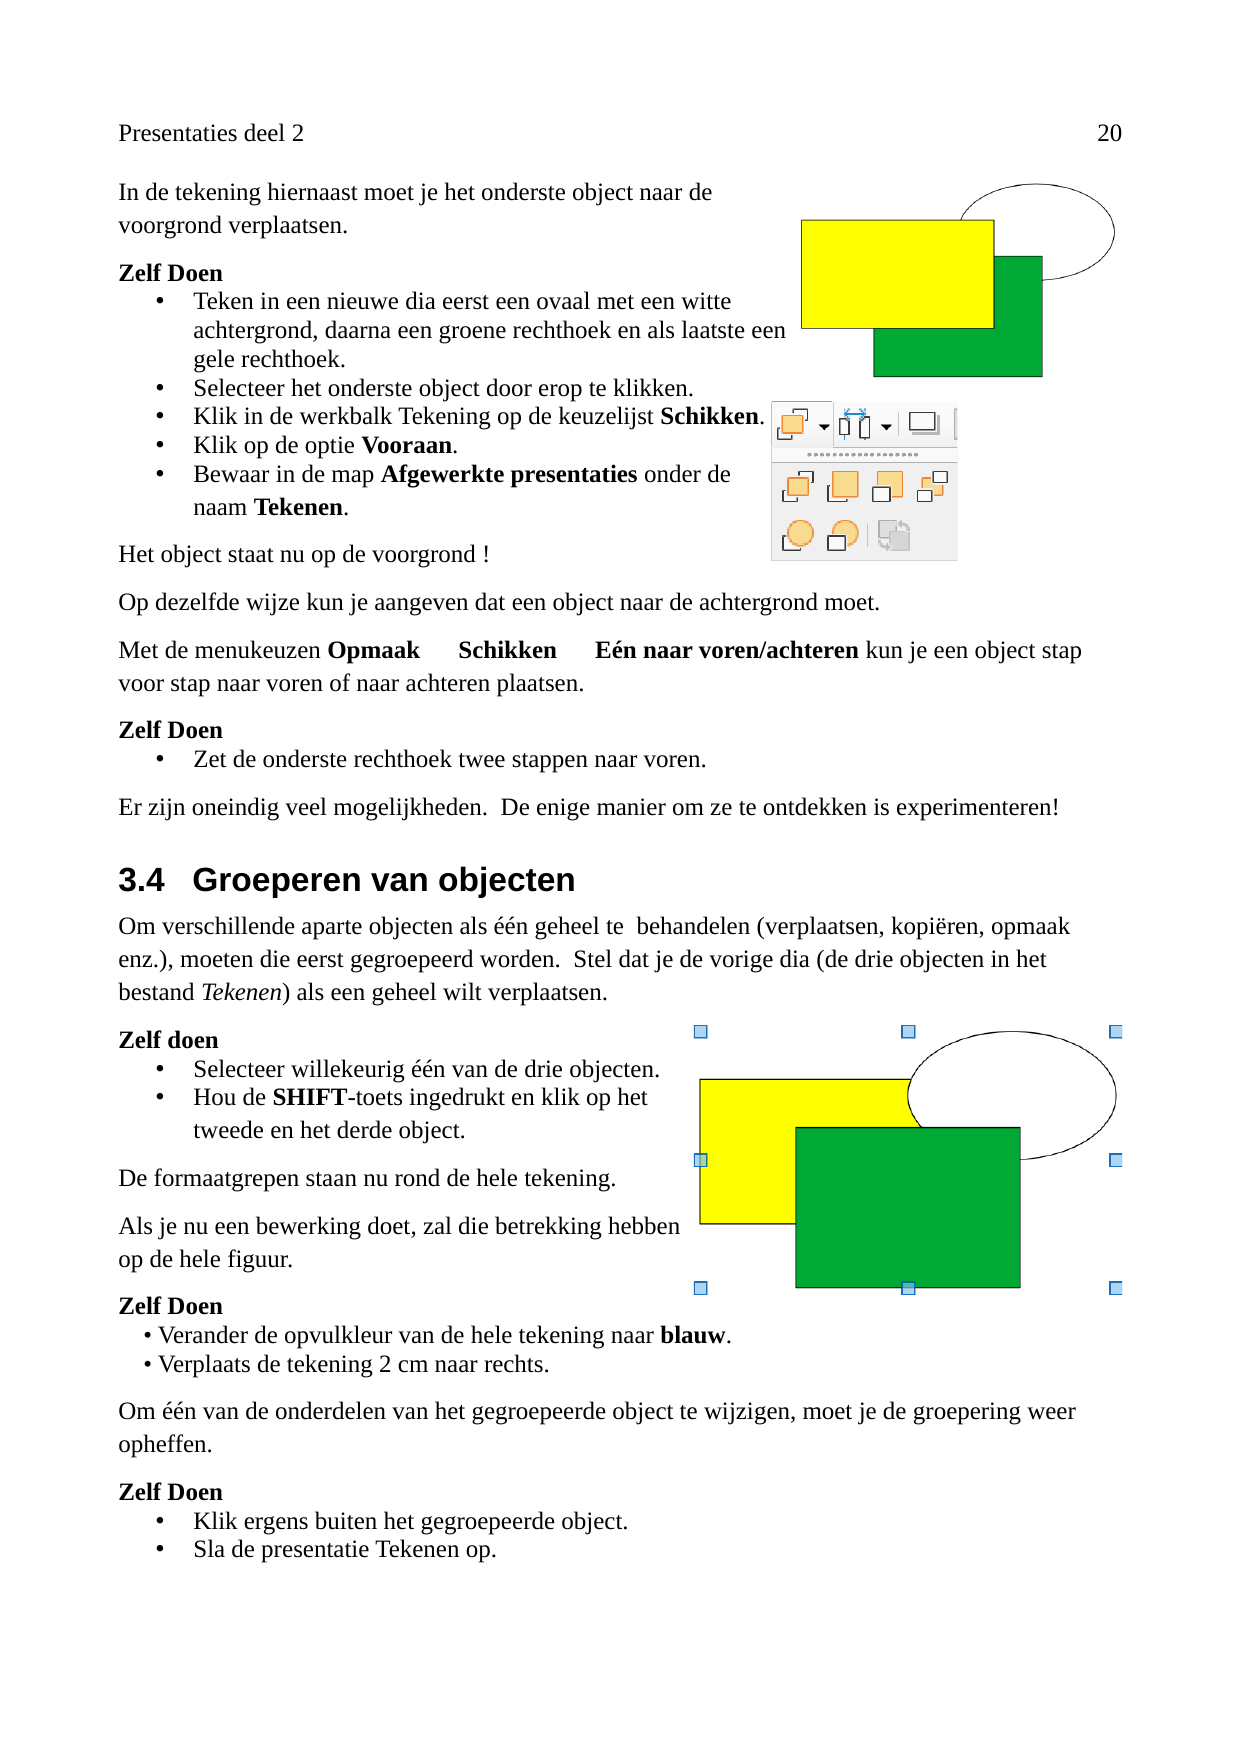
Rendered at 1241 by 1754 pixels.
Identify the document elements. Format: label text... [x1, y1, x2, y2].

text De formaatgrepen staan nu rond de hele tekening. [118, 1163, 693, 1192]
list Teken in een nieuwe dia eerst een ovaal met een witte achtergrond, daarna een groene rechthoek en als laatste een gele rechthoek. [156, 286, 789, 373]
subtitle Groeperen van objecten [118, 860, 1122, 899]
text Zelf Doen [118, 715, 1122, 744]
text Het object staat nu op de voorgrond ! [118, 539, 1122, 568]
text • Verplaats de tekening 2 cm naar rechts. [118, 1349, 1122, 1378]
picture [771, 401, 958, 561]
list Sla de presentatie Tekenen op. [156, 1534, 1122, 1563]
picture [693, 1025, 1123, 1295]
text Zelf doen [118, 1025, 693, 1054]
text Zelf Doen [118, 1291, 1122, 1320]
text In de tekening hiernaast moet je het onderste object naar de voorgrond verplaatsen. [118, 177, 789, 239]
list Zet de onderste rechthoek twee stappen naar voren. [156, 744, 1122, 773]
text Met de menukeuzen Opmaak  Schikken  Eén naar voren/achteren kun je een object stap voor stap naar voren of naar achteren plaatsen. [118, 635, 1122, 697]
list Selecteer het onderste object door erop te klikken. [156, 373, 1122, 401]
list [958, 401, 1122, 430]
text Om één van de onderdelen van het gegroepeerde object te wijzigen, moet je de groepering weer opheffen. [118, 1396, 1122, 1458]
list Klik in de werkbalk Tekening op de keuzelijst Schikken. [156, 401, 771, 430]
list [958, 430, 1122, 459]
text Op dezelfde wijze kun je aangeven dat een object naar de achtergrond moet. [118, 587, 1122, 616]
text Er zijn oneindig veel mogelijkheden. De enige manier om ze te ontdekken is experimenteren! [118, 792, 1122, 821]
text Om verschillende aparte objecten als één geheel te behandelen (verplaatsen, kopiëren, opmaak enz.), moeten die eerst gegroepeerd worden. Stel dat je de vorige dia (de drie objecten in het bestand Tekenen) als een geheel wilt verplaatsen. [118, 911, 1122, 1006]
list Klik ergens buiten het gegroepeerde object. [156, 1506, 1122, 1534]
text Als je nu een bewerking doet, zal die betrekking hebben op de hele figuur. [118, 1211, 693, 1272]
list Selecteer willekeurig één van de drie objecten. [156, 1054, 693, 1082]
list Bewaar in de map Afgewerkte presentaties onder de naam Tekenen. [156, 459, 771, 521]
picture [789, 177, 1123, 385]
list [958, 459, 1122, 521]
text Zelf Doen [118, 258, 789, 286]
text • Verander de opvulkleur van de hele tekening naar blauw. [118, 1320, 1122, 1349]
text Zelf Doen [118, 1477, 1122, 1506]
list Klik op de optie Vooraan. [156, 430, 771, 459]
list Hou de SHIFT-toets ingedrukt en klik op het tweede en het derde object. [156, 1082, 693, 1144]
